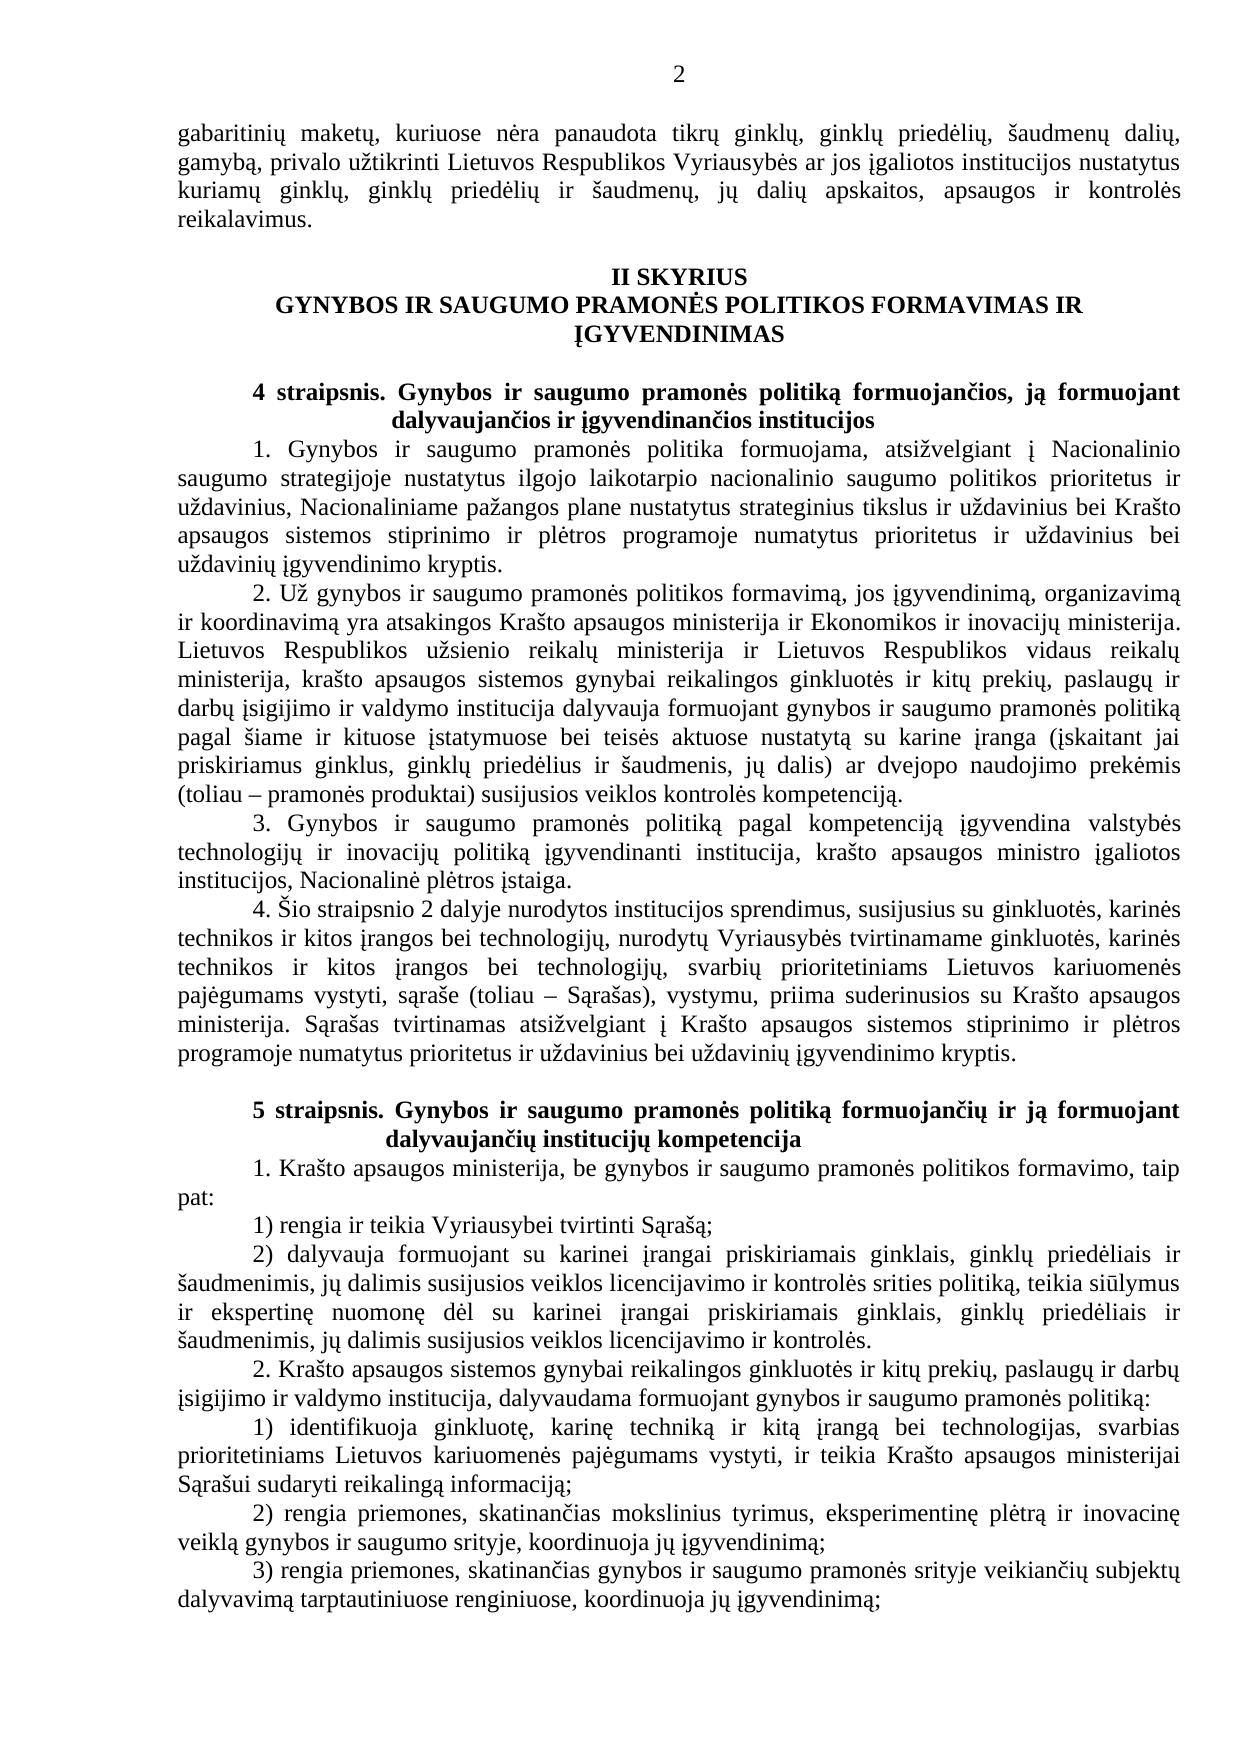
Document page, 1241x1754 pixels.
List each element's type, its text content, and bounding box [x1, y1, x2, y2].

text 3) rengia priemones, skatinančias gynybos ir saugumo pramonės srityje veikiančių subjektų dalyvavimą tarptautiniuose renginiuose, koordinuoja jų įgyvendinimą; [177, 1556, 1181, 1613]
text 2. Už gynybos ir saugumo pramonės politikos formavimą, jos įgyvendinimą, organizavimą ir koordinavimą yra atsakingos Krašto apsaugos ministerija ir Ekonomikos ir inovacijų ministerija. Lietuvos Respublikos užsienio reikalų ministerija ir Lietuvos Respublikos vidaus reikalų ministerija, krašto apsaugos sistemos gynybai reikalingos ginkluotės ir kitų prekių, paslaugų ir darbų įsigijimo ir valdymo institucija dalyvauja formuojant gynybos ir saugumo pramonės politiką pagal šiame ir kituose įstatymuose bei teisės aktuose nustatytą su karine įranga (įskaitant jai priskiriamus ginklus, ginklų priedėlius ir šaudmenis, jų dalis) ar dvejopo naudojimo prekėmis (toliau – pramonės produktai) susijusios veiklos kontrolės kompetenciją. [177, 578, 1181, 808]
text 1. Gynybos ir saugumo pramonės politika formuojama, atsižvelgiant į Nacionalinio saugumo strategijoje nustatytus ilgojo laikotarpio nacionalinio saugumo politikos prioritetus ir uždavinius, Nacionaliniame pažangos plane nustatytus strateginius tikslus ir uždavinius bei Krašto apsaugos sistemos stiprinimo ir plėtros programoje numatytus prioritetus ir uždavinius bei uždavinių įgyvendinimo kryptis. [177, 434, 1181, 578]
text 3. Gynybos ir saugumo pramonės politiką pagal kompetenciją įgyvendina valstybės technologijų ir inovacijų politiką įgyvendinanti institucija, krašto apsaugos ministro įgaliotos institucijos, Nacionalinė plėtros įstaiga. [177, 808, 1181, 894]
text 2. Krašto apsaugos sistemos gynybai reikalingos ginkluotės ir kitų prekių, paslaugų ir darbų įsigijimo ir valdymo institucija, dalyvaudama formuojant gynybos ir saugumo pramonės politiką: [177, 1354, 1181, 1412]
text 5 straipsnis. Gynybos ir saugumo pramonės politiką formuojančių ir ją formuojant dalyvaujančių institucijų kompetencija [252, 1096, 1181, 1153]
text 1. Krašto apsaugos ministerija, be gynybos ir saugumo pramonės politikos formavimo, taip pat: [177, 1153, 1181, 1211]
text 2) dalyvauja formuojant su karinei įrangai priskiriamais ginklais, ginklų priedėliais ir šaudmenimis, jų dalimis susijusios veiklos licencijavimo ir kontrolės srities politiką, teikia siūlymus ir ekspertinę nuomonę dėl su karinei įrangai priskiriamais ginklais, ginklų priedėliais ir šaudmenimis, jų dalimis susijusios veiklos licencijavimo ir kontrolės. [177, 1239, 1181, 1354]
text 1) rengia ir teikia Vyriausybei tvirtinti Sąrašą; [177, 1211, 1181, 1239]
text 1) identifikuoja ginkluotę, karinę techniką ir kitą įrangą bei technologijas, svarbias prioritetiniams Lietuvos kariuomenės pajėgumams vystyti, ir teikia Krašto apsaugos ministerijai Sąrašui sudaryti reikalingą informaciją; [177, 1412, 1181, 1498]
text 2) rengia priemones, skatinančias mokslinius tyrimus, eksperimentinę plėtrą ir inovacinę veiklą gynybos ir saugumo srityje, koordinuoja jų įgyvendinimą; [177, 1498, 1181, 1556]
text 4 straipsnis. Gynybos ir saugumo pramonės politiką formuojančios, ją formuojant dalyvaujančios ir įgyvendinančios institucijos [252, 377, 1181, 434]
text gabaritinių maketų, kuriuose nėra panaudota tikrų ginklų, ginklų priedėlių, šaudmenų dalių, gamybą, privalo užtikrinti Lietuvos Respublikos Vyriausybės ar jos įgaliotos institucijos nustatytus kuriamų ginklų, ginklų priedėlių ir šaudmenų, jų dalių apskaitos, apsaugos ir kontrolės reikalavimus. [177, 118, 1181, 233]
text II SKYRIUS [177, 262, 1181, 291]
text GYNYBOS IR SAUGUMO PRAMONĖS POLITIKOS FORMAVIMAS IR ĮGYVENDINIMAS [177, 291, 1181, 348]
text 4. Šio straipsnio 2 dalyje nurodytos institucijos sprendimus, susijusius su ginkluotės, karinės technikos ir kitos įrangos bei technologijų, nurodytų Vyriausybės tvirtinamame ginkluotės, karinės technikos ir kitos įrangos bei technologijų, svarbių prioritetiniams Lietuvos kariuomenės pajėgumams vystyti, sąraše (toliau – Sąrašas), vystymu, priima suderinusios su Krašto apsaugos ministerija. Sąrašas tvirtinamas atsižvelgiant į Krašto apsaugos sistemos stiprinimo ir plėtros programoje numatytus prioritetus ir uždavinius bei uždavinių įgyvendinimo kryptis. [177, 894, 1181, 1067]
